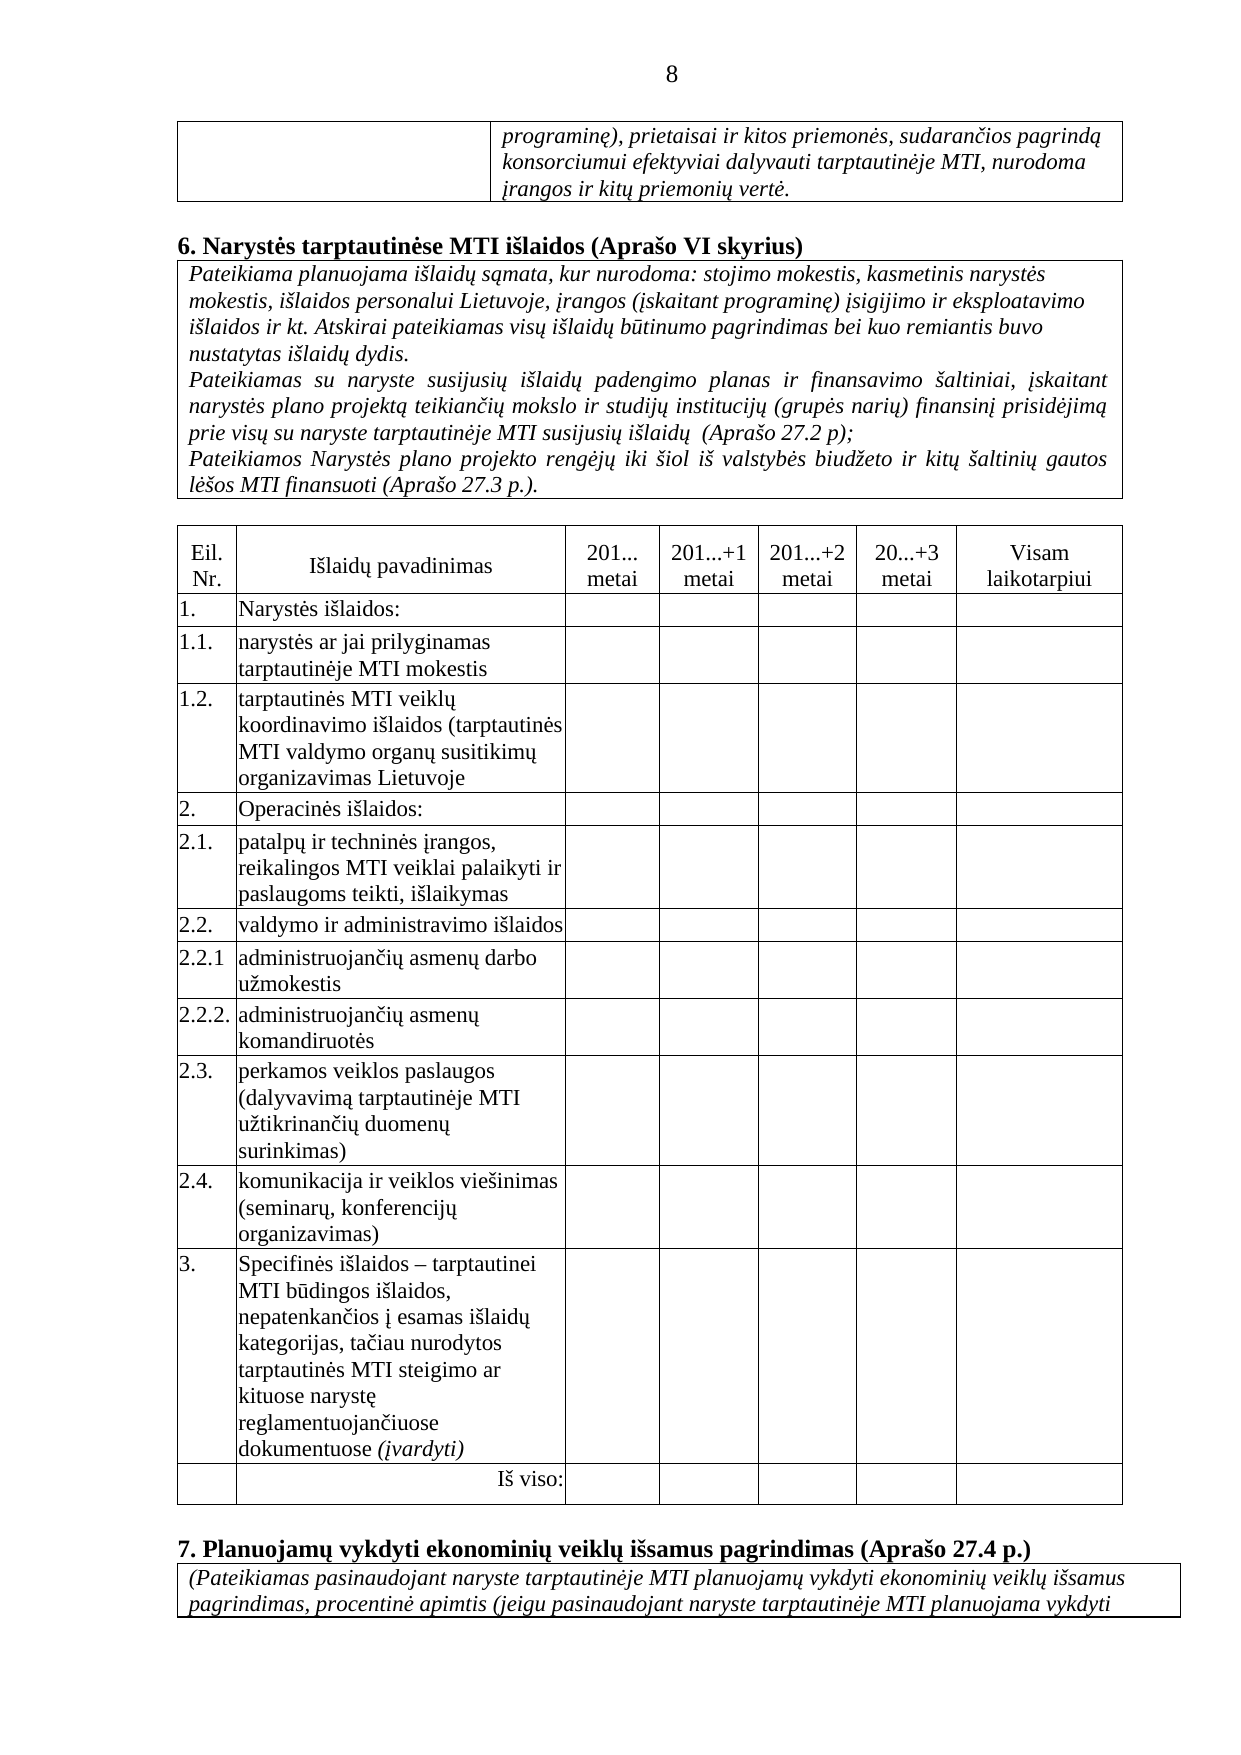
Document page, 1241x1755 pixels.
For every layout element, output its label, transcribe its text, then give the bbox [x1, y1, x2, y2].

table_cell [857, 793, 956, 825]
table_cell tarptautinės MTI veiklų koordinavimo išlaidos (tarptautinės MTI valdymo organų susitikimų organizavimas Lietuvoje [237, 684, 565, 792]
table_cell [759, 826, 856, 908]
table_cell 3. [178, 1249, 236, 1463]
table_cell [759, 1166, 856, 1248]
table_cell [857, 1249, 956, 1463]
table_cell [660, 909, 758, 941]
table_cell Specifinės išlaidos – tarptautinei MTI būdingos išlaidos, nepatenkančios į esamas išlaidų kategorijas, tačiau nurodytos tarptautinės MTI steigimo ar kituose narystę reglamentuojančiuose dokumentuose (įvardyti) [237, 1249, 565, 1463]
table_cell [566, 909, 659, 941]
table_header 20...+3 metai [857, 526, 956, 593]
table_cell [857, 1166, 956, 1248]
table_cell [957, 999, 1122, 1055]
table_cell [660, 627, 758, 683]
table_cell [660, 1166, 758, 1248]
table_cell valdymo ir administravimo išlaidos [237, 909, 565, 941]
table_cell [957, 1249, 1122, 1463]
text 6. Narystės tarptautinėse MTI išlaidos (Aprašo VI skyrius) [177, 231, 1167, 259]
table_cell [759, 684, 856, 792]
table_cell [857, 594, 956, 626]
table_cell [957, 684, 1122, 792]
table_cell [178, 1464, 236, 1504]
table_header Pateikiama planuojama išlaidų sąmata, kur nurodoma: stojimo mokestis, kasmetinis narystės mokestis, išlaidos personalui Lietuvoje, įrangos (įskaitant programinę) įsigijimo ir eksploatavimo išlaidos ir kt. Atskirai pateikiamas visų išlaidų būtinumo pagrindimas bei kuo remiantis buvo nustatytas išlaidų dydis. Pateikiamas su naryste susijusių išlaidų padengimo planas ir finansavimo šaltiniai, įskaitant narystės plano projektą teikiančių mokslo ir studijų institucijų (grupės narių) finansinį prisidėjimą prie visų su naryste tarptautinėje MTI susijusių išlaidų (Aprašo 27.2 p); Pateikiamos Narystės plano projekto rengėjų iki šiol iš valstybės biudžeto ir kitų šaltinių gautos lėšos MTI finansuoti (Aprašo 27.3 p.). [178, 261, 1122, 498]
table_cell [566, 684, 659, 792]
table_cell [759, 1056, 856, 1164]
table_cell [857, 909, 956, 941]
table_cell [857, 684, 956, 792]
table_header 201...+2 metai [759, 526, 856, 593]
table_cell 2.4. [178, 1166, 236, 1248]
table_cell administruojančių asmenų komandiruotės [237, 999, 565, 1055]
table_cell 2. [178, 793, 236, 825]
table_cell [660, 793, 758, 825]
table_header Išlaidų pavadinimas [237, 526, 565, 593]
table_cell [660, 1056, 758, 1164]
table_cell [957, 1056, 1122, 1164]
table_cell [566, 942, 659, 998]
table_cell narystės ar jai prilyginamas tarptautinėje MTI mokestis [237, 627, 565, 683]
table_cell [660, 684, 758, 792]
table_header Eil. Nr. [178, 526, 236, 593]
table_cell komunikacija ir veiklos viešinimas (seminarų, konferencijų organizavimas) [237, 1166, 565, 1248]
table_cell 2.3. [178, 1056, 236, 1164]
table_cell [957, 909, 1122, 941]
table_header Visam laikotarpiui [957, 526, 1122, 593]
table_cell [660, 826, 758, 908]
table_cell 2.2.2. [178, 999, 236, 1055]
table_cell [566, 999, 659, 1055]
table_cell administruojančių asmenų darbo užmokestis [237, 942, 565, 998]
table_cell [566, 627, 659, 683]
table_cell [759, 942, 856, 998]
table_cell [957, 627, 1122, 683]
table_cell [957, 942, 1122, 998]
table_cell Operacinės išlaidos: [237, 793, 565, 825]
table_cell [957, 1166, 1122, 1248]
table_cell 2.2. [178, 909, 236, 941]
table_cell [857, 1056, 956, 1164]
table_cell [759, 909, 856, 941]
table_cell 1.2. [178, 684, 236, 792]
table_header (Pateikiamas pasinaudojant naryste tarptautinėje MTI planuojamų vykdyti ekonominių veiklų išsamus pagrindimas, procentinė apimtis (jeigu pasinaudojant naryste tarptautinėje MTI planuojama vykdyti [178, 1564, 1180, 1616]
table_header 201... metai [566, 526, 659, 593]
table_cell [566, 1249, 659, 1463]
table_cell [957, 1464, 1122, 1504]
table_cell [759, 594, 856, 626]
table_cell [957, 594, 1122, 626]
table_cell Iš viso: [237, 1464, 565, 1504]
table_cell [857, 627, 956, 683]
table_cell 1. [178, 594, 236, 626]
table_cell 2.1. [178, 826, 236, 908]
table_cell [759, 627, 856, 683]
table_cell perkamos veiklos paslaugos (dalyvavimą tarptautinėje MTI užtikrinančių duomenų surinkimas) [237, 1056, 565, 1164]
text 7. Planuojamų vykdyti ekonominių veiklų išsamus pagrindimas (Aprašo 27.4 p.) [177, 1534, 1167, 1563]
table_cell [566, 1056, 659, 1164]
table_cell [759, 1464, 856, 1504]
table_cell [178, 122, 490, 201]
table_cell programinę), prietaisai ir kitos priemonės, sudarančios pagrindą konsorciumui efektyviai dalyvauti tarptautinėje MTI, nurodoma įrangos ir kitų priemonių vertė. [491, 122, 1122, 201]
table_cell [566, 793, 659, 825]
table_cell 1.1. [178, 627, 236, 683]
table_cell [566, 1464, 659, 1504]
table_cell [857, 1464, 956, 1504]
table_cell [857, 826, 956, 908]
table_cell [957, 826, 1122, 908]
table_cell [660, 1464, 758, 1504]
table_cell [759, 999, 856, 1055]
table_cell [566, 1166, 659, 1248]
table_cell [660, 1249, 758, 1463]
table_cell [759, 1249, 856, 1463]
table_cell [857, 942, 956, 998]
table_header 201...+1 metai [660, 526, 758, 593]
table_cell Narystės išlaidos: [237, 594, 565, 626]
table_cell [660, 942, 758, 998]
table_cell [660, 594, 758, 626]
table_cell [857, 999, 956, 1055]
table_cell [566, 594, 659, 626]
table_cell [660, 999, 758, 1055]
table_cell patalpų ir techninės įrangos, reikalingos MTI veiklai palaikyti ir paslaugoms teikti, išlaikymas [237, 826, 565, 908]
table_cell 2.2.1 [178, 942, 236, 998]
table_cell [957, 793, 1122, 825]
table_cell [759, 793, 856, 825]
table_cell [566, 826, 659, 908]
